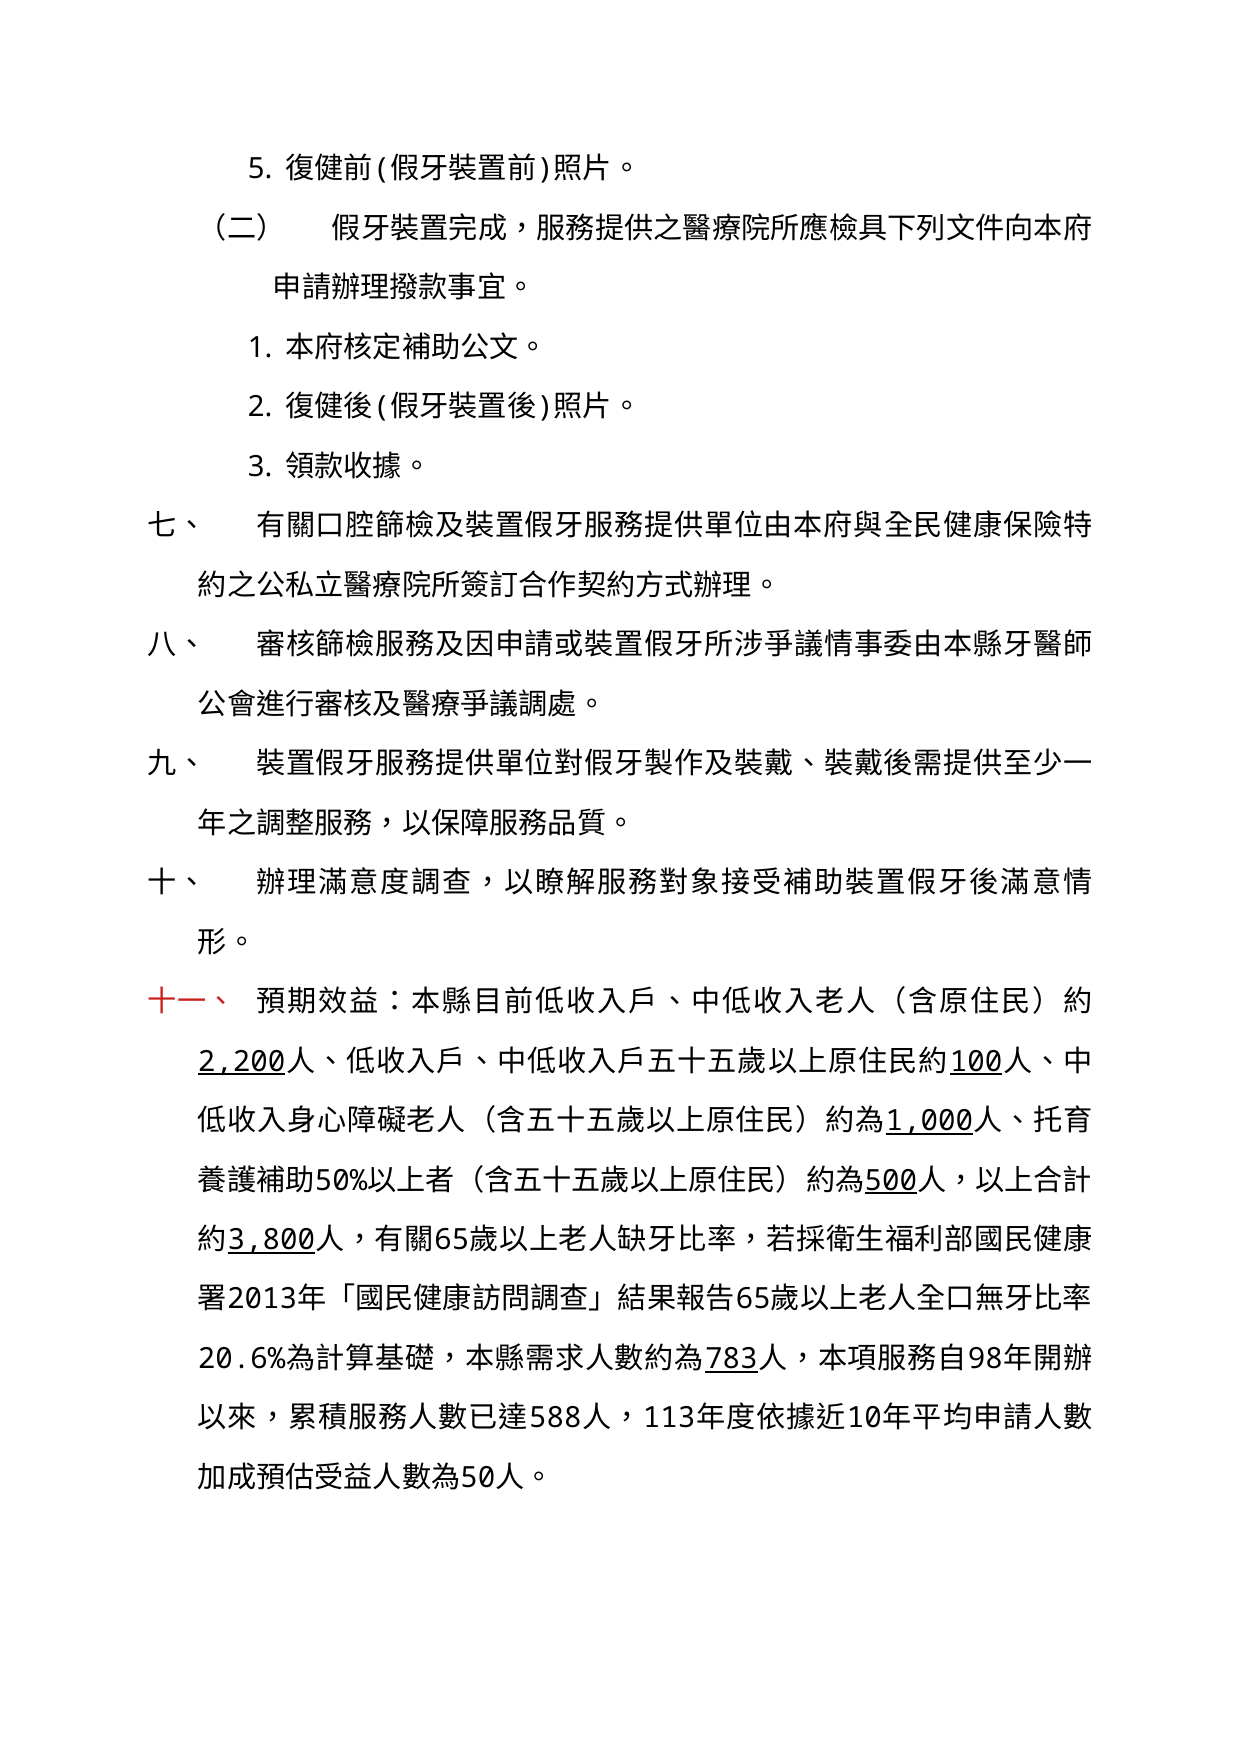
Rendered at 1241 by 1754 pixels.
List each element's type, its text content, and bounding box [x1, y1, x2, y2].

list 裝置假牙服務提供單位對假牙製作及裝戴、裝戴後需提供至少一年之調整服務，以保障服務品質。 [148, 742, 1093, 842]
list 本府核定補助公文。 [248, 326, 1093, 366]
list 領款收據。 [248, 445, 1093, 485]
list 假牙裝置完成，服務提供之醫療院所應檢具下列文件向本府申請辦理撥款事宜。 [198, 207, 1093, 306]
list 預期效益：本縣目前低收入戶、中低收入老人（含原住民）約2,200人、低收入戶、中低收入戶五十五歲以上原住民約100人、中低收入身心障礙老人（含五十五歲以上原住民）約為1,000人、托育養護補助50%以上者（含五十五歲以上原住民）約為500人，以上合計約3,800人，有關65歲以上老人缺牙比率，若採衛生福利部國民健康署2013年「國民健康訪問調查」結果報告65歲以上老人全口無牙比率20.6%為計算基礎，本縣需求人數約為783人，本項服務自98年開辦以來，累積服務人數已達588人，113年度依據近10年平均申請人數加成預估受益人數為50人。 [148, 980, 1093, 1496]
list 復健後(假牙裝置後)照片。 [248, 386, 1093, 425]
list 有關口腔篩檢及裝置假牙服務提供單位由本府與全民健康保險特約之公私立醫療院所簽訂合作契約方式辦理。 [148, 504, 1093, 604]
list 辦理滿意度調查，以瞭解服務對象接受補助裝置假牙後滿意情形。 [148, 861, 1093, 961]
list 審核篩檢服務及因申請或裝置假牙所涉爭議情事委由本縣牙醫師公會進行審核及醫療爭議調處。 [148, 623, 1093, 723]
list 復健前(假牙裝置前)照片。 [248, 148, 1093, 187]
